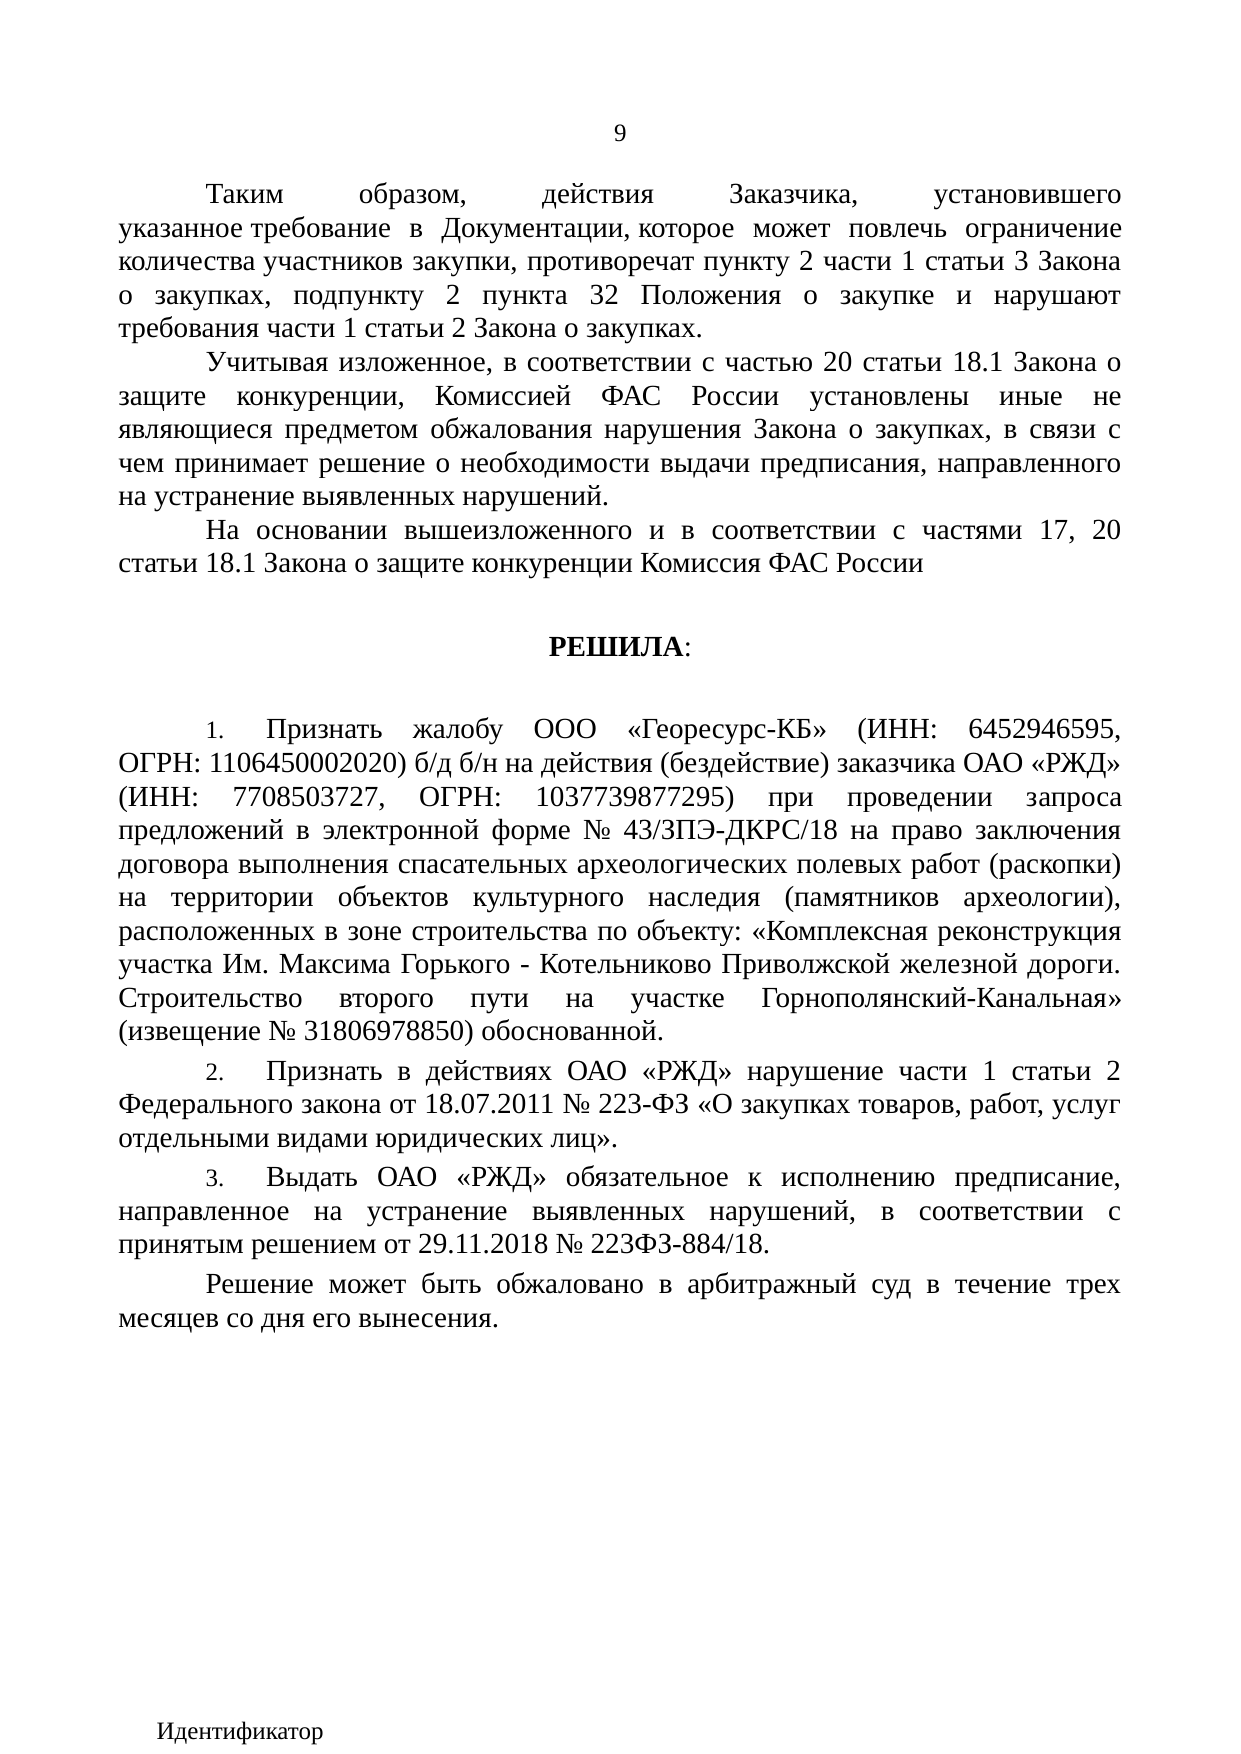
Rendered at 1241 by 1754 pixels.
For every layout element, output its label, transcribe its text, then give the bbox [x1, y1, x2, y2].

list Выдать ОАО «РЖД» обязательное к исполнению предписание, направленное на устранение выявленных нарушений, в соответствии с принятым решением от 29.11.2018 № 223ФЗ-884/18. [118, 1159, 1122, 1260]
text Таким образом, действия Заказчика, установившего указанное требование в Документации, которое может повлечь ограничение количества участников закупки, противоречат пункту 2 части 1 статьи 3 Закона о закупках, подпункту 2 пункта 32 Положения о закупке и нарушают требования части 1 статьи 2 Закона о закупках. [118, 176, 1122, 344]
text Учитывая изложенное, в соответствии с частью 20 статьи 18.1 Закона о защите конкуренции, Комиссией ФАС России установлены иные не являющиеся предметом обжалования нарушения Закона о закупках, в связи с чем принимает решение о необходимости выдачи предписания, направленного на устранение выявленных нарушений. [118, 344, 1122, 512]
text РЕШИЛА: [118, 629, 1122, 663]
list Признать в действиях ОАО «РЖД» нарушение части 1 статьи 2 Федерального закона от 18.07.2011 № 223-ФЗ «О закупках товаров, работ, услуг отдельными видами юридических лиц». [118, 1053, 1122, 1154]
list Признать жалобу ООО «Георесурс-КБ» (ИНН: 6452946595, ОГРН: 1106450002020) б/д б/н на действия (бездействие) заказчика ОАО «РЖД» (ИНН: 7708503727, ОГРН: 1037739877295) при проведении запроса предложений в электронной форме № 43/ЗПЭ-ДКРС/18 на право заключения договора выполнения спасательных археологических полевых работ (раскопки) на территории объектов культурного наследия (памятников археологии), расположенных в зоне строительства по объекту: «Комплексная реконструкция участка Им. Максима Горького - Котельниково Приволжской железной дороги. Строительство второго пути на участке Горнополянский-Канальная» (извещение № 31806978850) обоснованной. [118, 712, 1122, 1047]
text На основании вышеизложенного и в соответствии с частями 17, 20 статьи 18.1 Закона о защите конкуренции Комиссия ФАС России [118, 512, 1122, 579]
text Решение может быть обжаловано в арбитражный суд в течение трех месяцев со дня его вынесения. [118, 1266, 1122, 1333]
